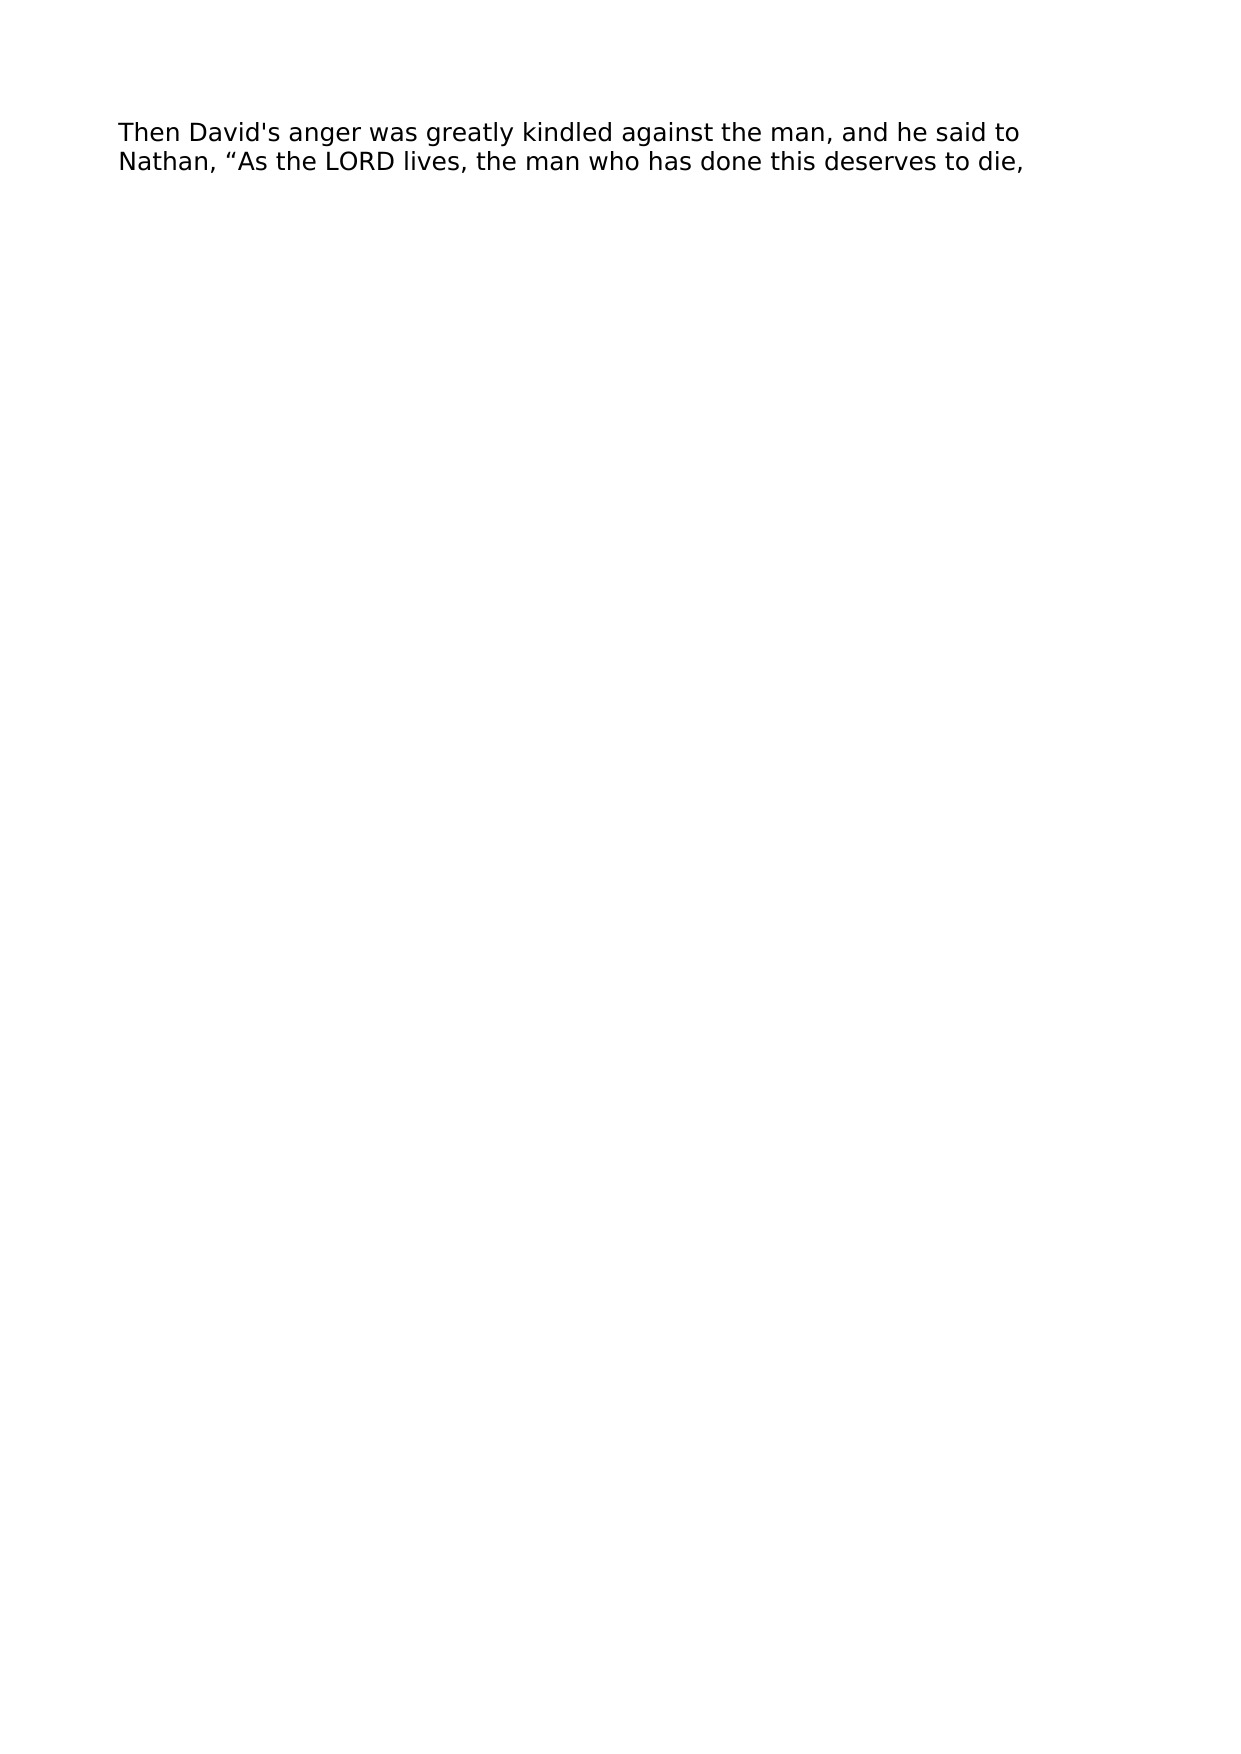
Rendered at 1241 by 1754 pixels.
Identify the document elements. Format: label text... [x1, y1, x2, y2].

text Then David's anger was greatly kindled against the man, and he said to Nathan, “As the LORD lives, the man who has done this deserves to die, [118, 118, 1122, 176]
